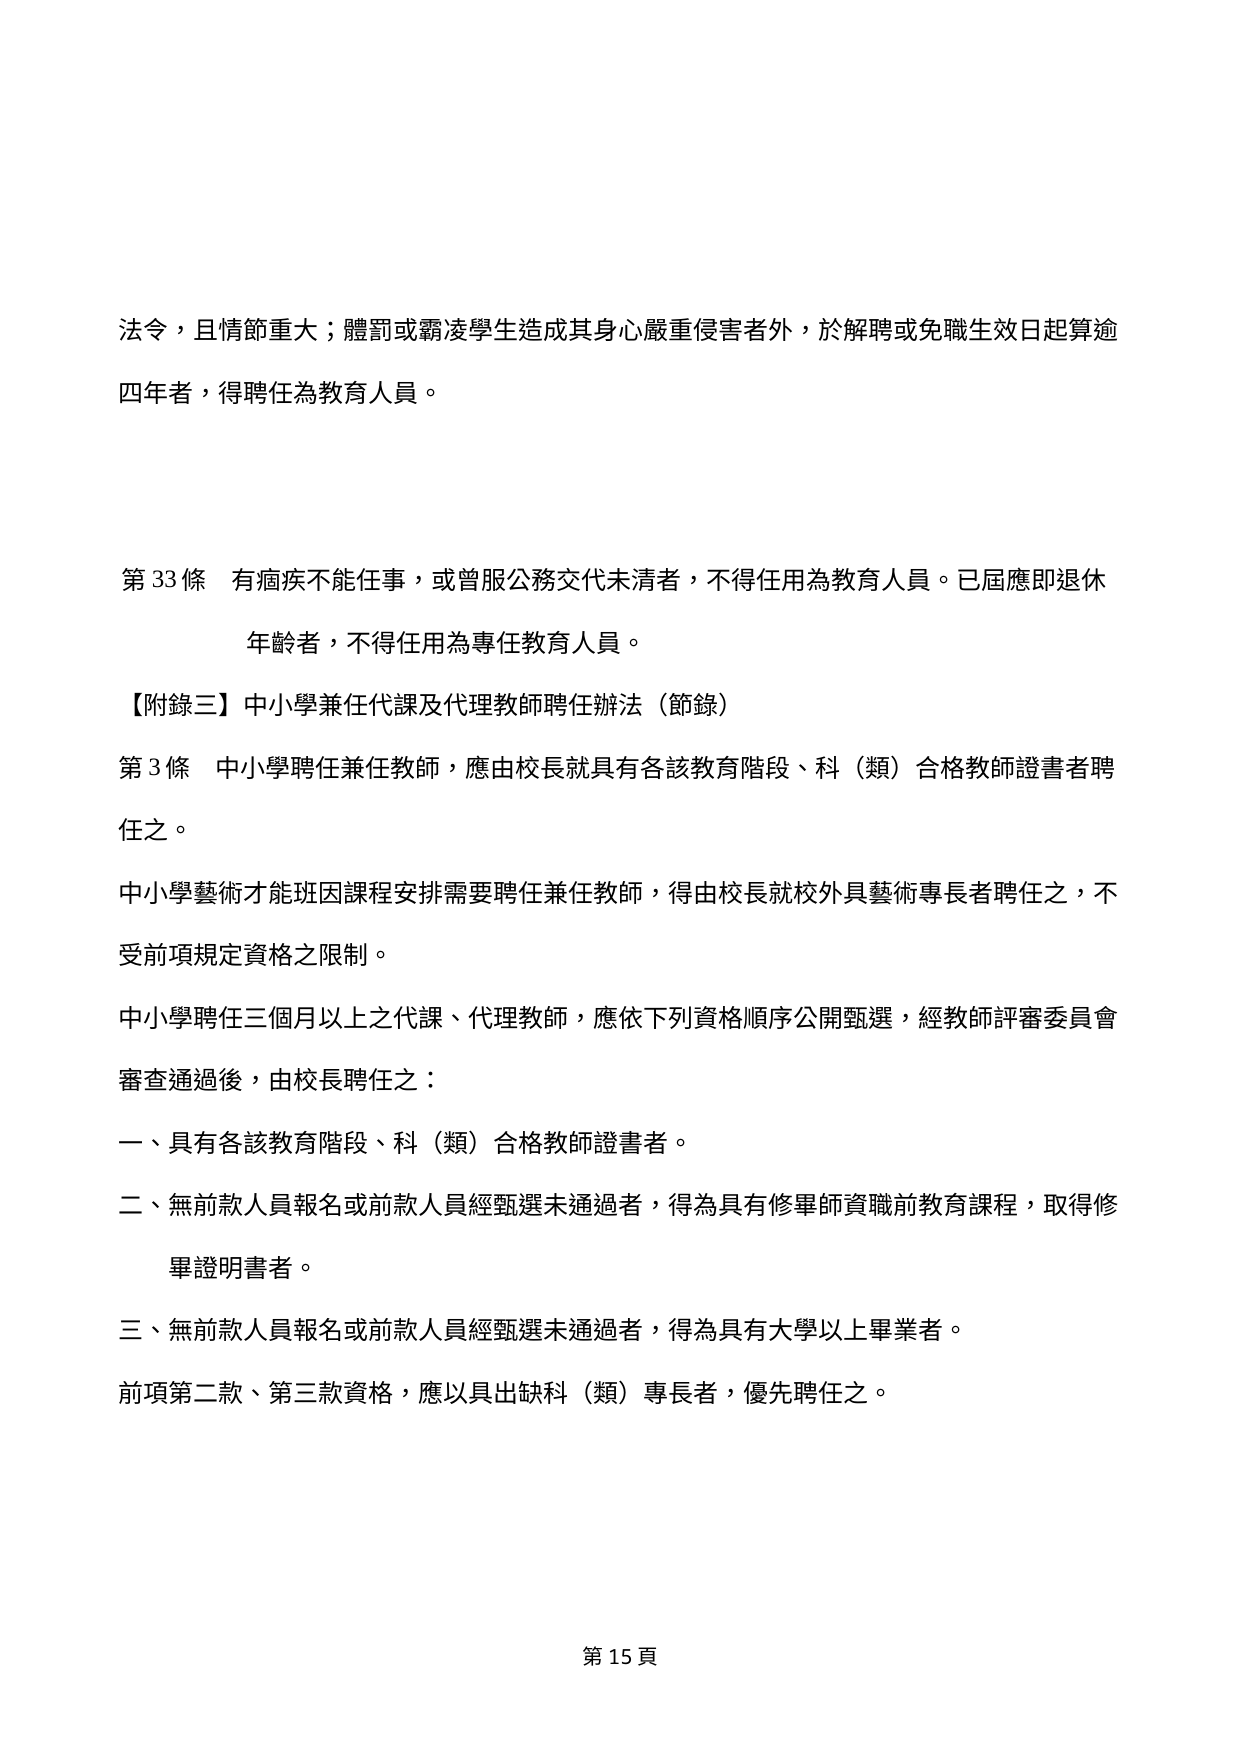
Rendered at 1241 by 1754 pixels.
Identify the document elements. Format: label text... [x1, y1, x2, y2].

text 中小學藝術才能班因課程安排需要聘任兼任教師，得由校長就校外具藝術專長者聘任之，不受前項規定資格之限制。 [118, 850, 1122, 975]
text 三、無前款人員報名或前款人員經甄選未通過者，得為具有大學以上畢業者。 [118, 1287, 1122, 1350]
text 前項第二款、第三款資格，應以具出缺科（類）專長者，優先聘任之。 [118, 1350, 1122, 1412]
text 二、無前款人員報名或前款人員經甄選未通過者，得為具有修畢師資職前教育課程，取得修畢證明書者。 [118, 1162, 1122, 1287]
text 一、具有各該教育階段、科（類）合格教師證書者。 [118, 1100, 1122, 1162]
text 第33條 有痼疾不能任事，或曾服公務交代未清者，不得任用為教育人員。已屆應即退休年齡者，不得任用為專任教育人員。 [122, 537, 1122, 662]
text 中小學聘任三個月以上之代課、代理教師，應依下列資格順序公開甄選，經教師評審委員會審查通過後，由校長聘任之： [118, 975, 1122, 1100]
text 第3條 中小學聘任兼任教師，應由校長就具有各該教育階段、科（類）合格教師證書者聘任之。 [118, 725, 1122, 850]
text 【附錄三】中小學兼任代課及代理教師聘任辦法（節錄） [118, 662, 1122, 725]
text 法令，且情節重大；體罰或霸凌學生造成其身心嚴重侵害者外，於解聘或免職生效日起算逾四年者，得聘任為教育人員。 [118, 287, 1122, 412]
